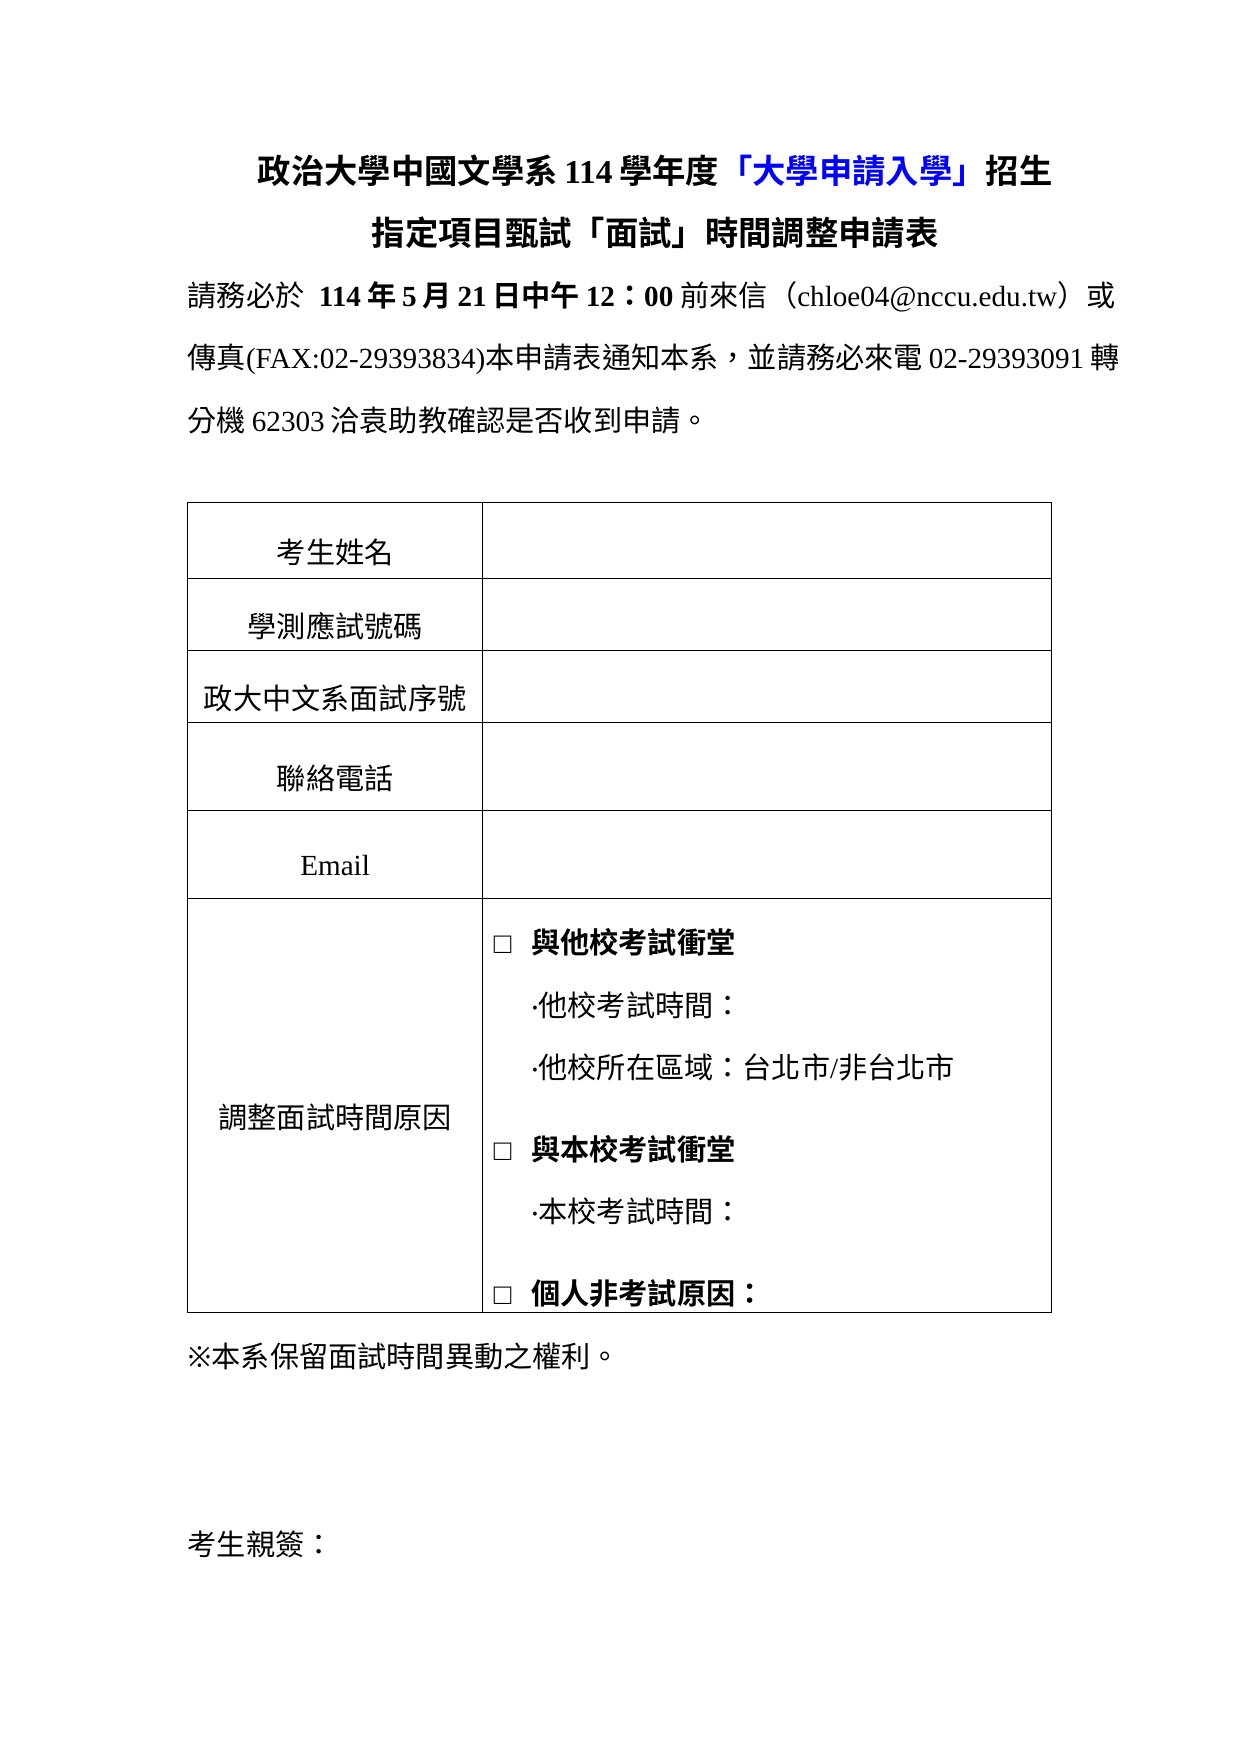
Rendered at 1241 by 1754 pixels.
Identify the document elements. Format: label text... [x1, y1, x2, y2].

table_cell 學測應試號碼 [188, 579, 482, 650]
table_cell [483, 723, 1051, 810]
table_cell 調整面試時間原因 [188, 899, 482, 1312]
table_header [483, 503, 1051, 578]
table_cell 聯絡電話 [188, 723, 482, 810]
text 請務必於 114年5月21日中午12：00 前來信（chloe04@nccu.edu.tw）或傳真(FAX:02-29393834)本申請表通知本系，並請務必來電02-29393091轉分機62303洽袁助教確認是否收到申請。 [187, 252, 1122, 439]
table_header 考生姓名 [188, 503, 482, 578]
table_cell Email [188, 811, 482, 898]
text 考生親簽： [187, 1501, 1122, 1563]
text 指定項目甄試「面試」時間調整申請表 [187, 189, 1122, 252]
table_cell 政大中文系面試序號 [188, 651, 482, 722]
text 政治大學中國文學系114學年度「大學申請入學」招生 [187, 127, 1122, 189]
table_cell [483, 811, 1051, 898]
table_cell [483, 651, 1051, 722]
table_cell 與他校考試衝堂 ‧他校考試時間： ‧他校所在區域：台北市/非台北市 與本校考試衝堂 ‧本校考試時間： 個人非考試原因： [483, 899, 1051, 1312]
table_cell [483, 579, 1051, 650]
text ※本系保留面試時間異動之權利。 [187, 1313, 1122, 1376]
